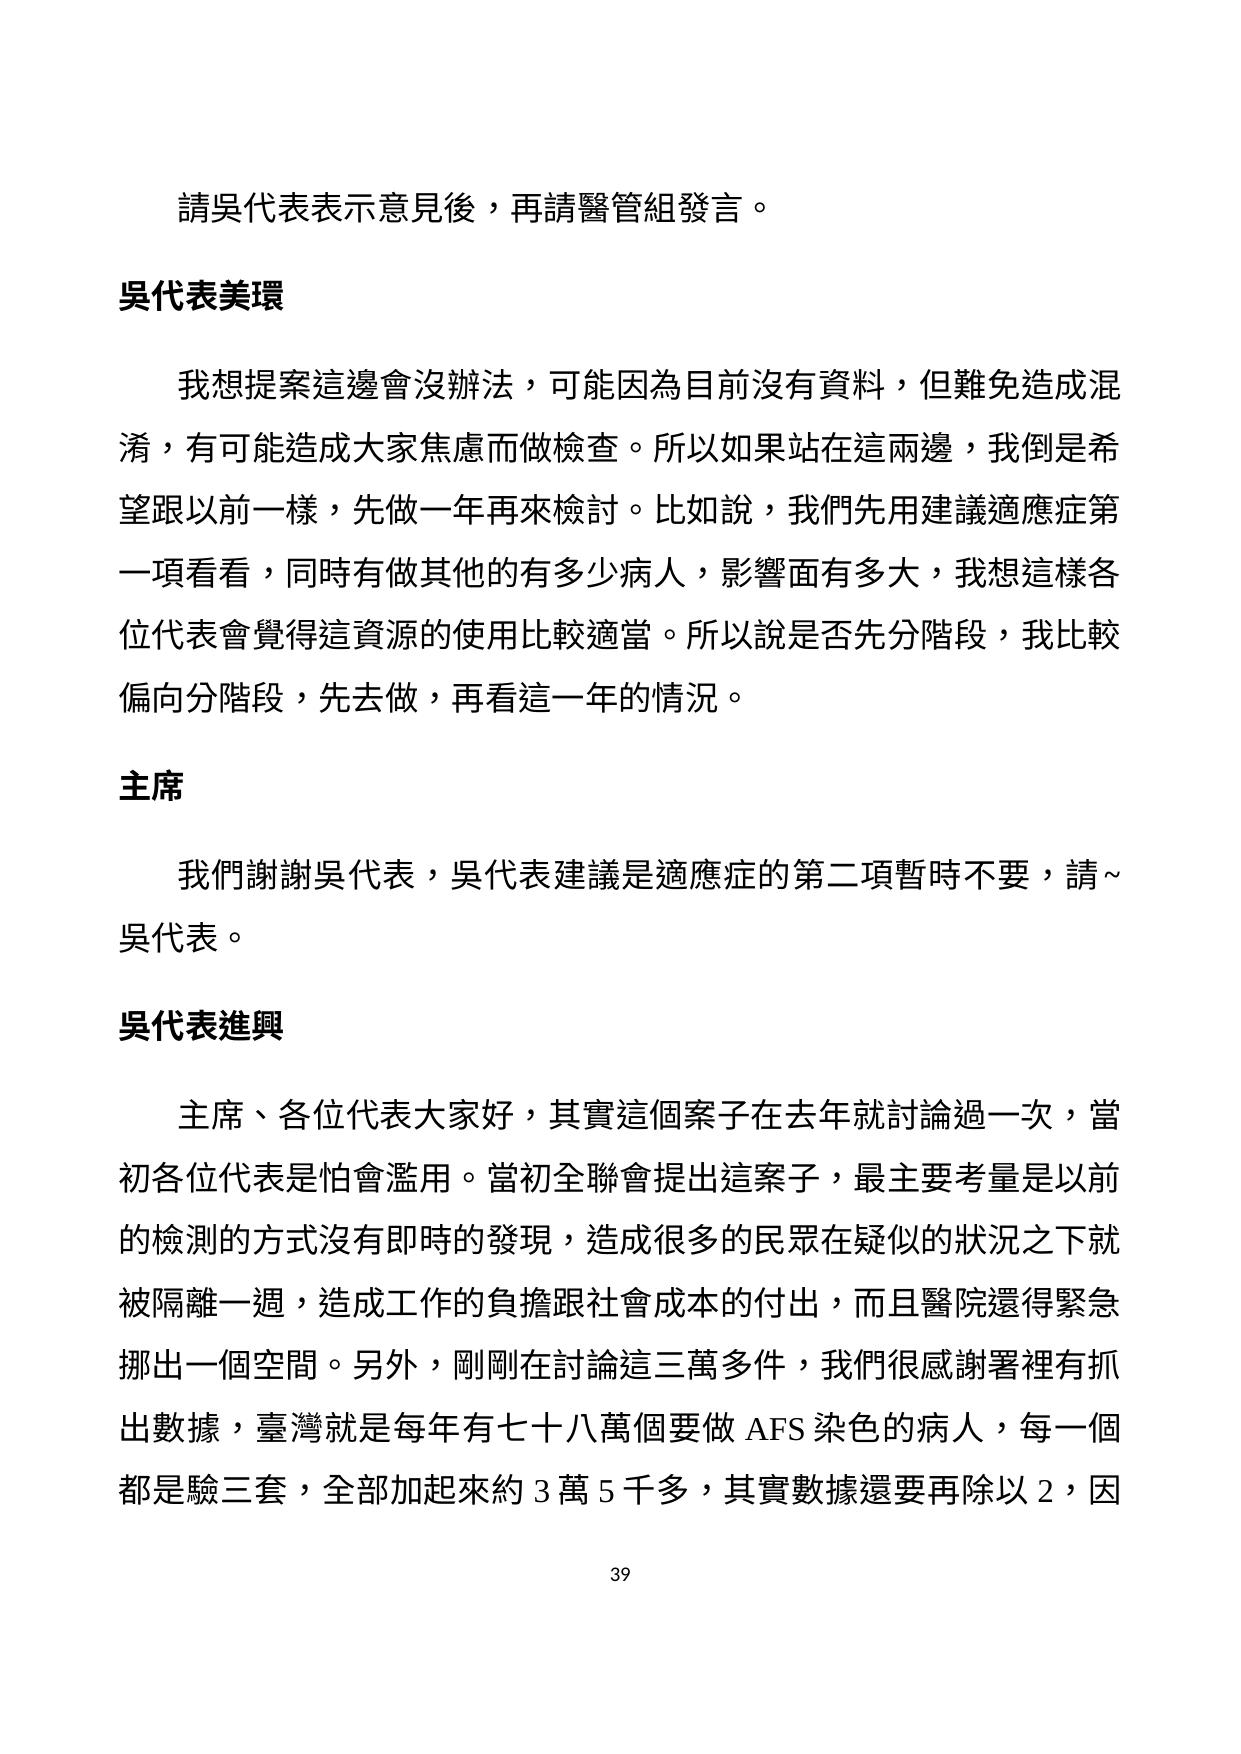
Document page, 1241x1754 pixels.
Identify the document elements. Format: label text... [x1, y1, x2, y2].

text 主席、各位代表大家好，其實這個案子在去年就討論過一次，當初各位代表是怕會濫用。當初全聯會提出這案子，最主要考量是以前的檢測的方式沒有即時的發現，造成很多的民眾在疑似的狀況之下就被隔離一週，造成工作的負擔跟社會成本的付出，而且醫院還得緊急挪出一個空間。另外，剛剛在討論這三萬多件，我們很感謝署裡有抓出數據，臺灣就是每年有七十八萬個要做AFS染色的病人，每一個都是驗三套，全部加起來約3萬5千多，其實數據還要再除以2，因 [118, 1072, 1122, 1509]
text 吳代表美環 [118, 253, 1122, 315]
text 我們謝謝吳代表，吳代表建議是適應症的第二項暫時不要，請~吳代表。 [118, 832, 1122, 957]
text 我想提案這邊會沒辦法，可能因為目前沒有資料，但難免造成混淆，有可能造成大家焦慮而做檢查。所以如果站在這兩邊，我倒是希望跟以前一樣，先做一年再來檢討。比如說，我們先用建議適應症第一項看看，同時有做其他的有多少病人，影響面有多大，我想這樣各位代表會覺得這資源的使用比較適當。所以說是否先分階段，我比較偏向分階段，先去做，再看這一年的情況。 [118, 342, 1122, 717]
text 請吳代表表示意見後，再請醫管組發言。 [118, 164, 1122, 227]
text 吳代表進興 [118, 983, 1122, 1045]
text 主席 [118, 743, 1122, 805]
